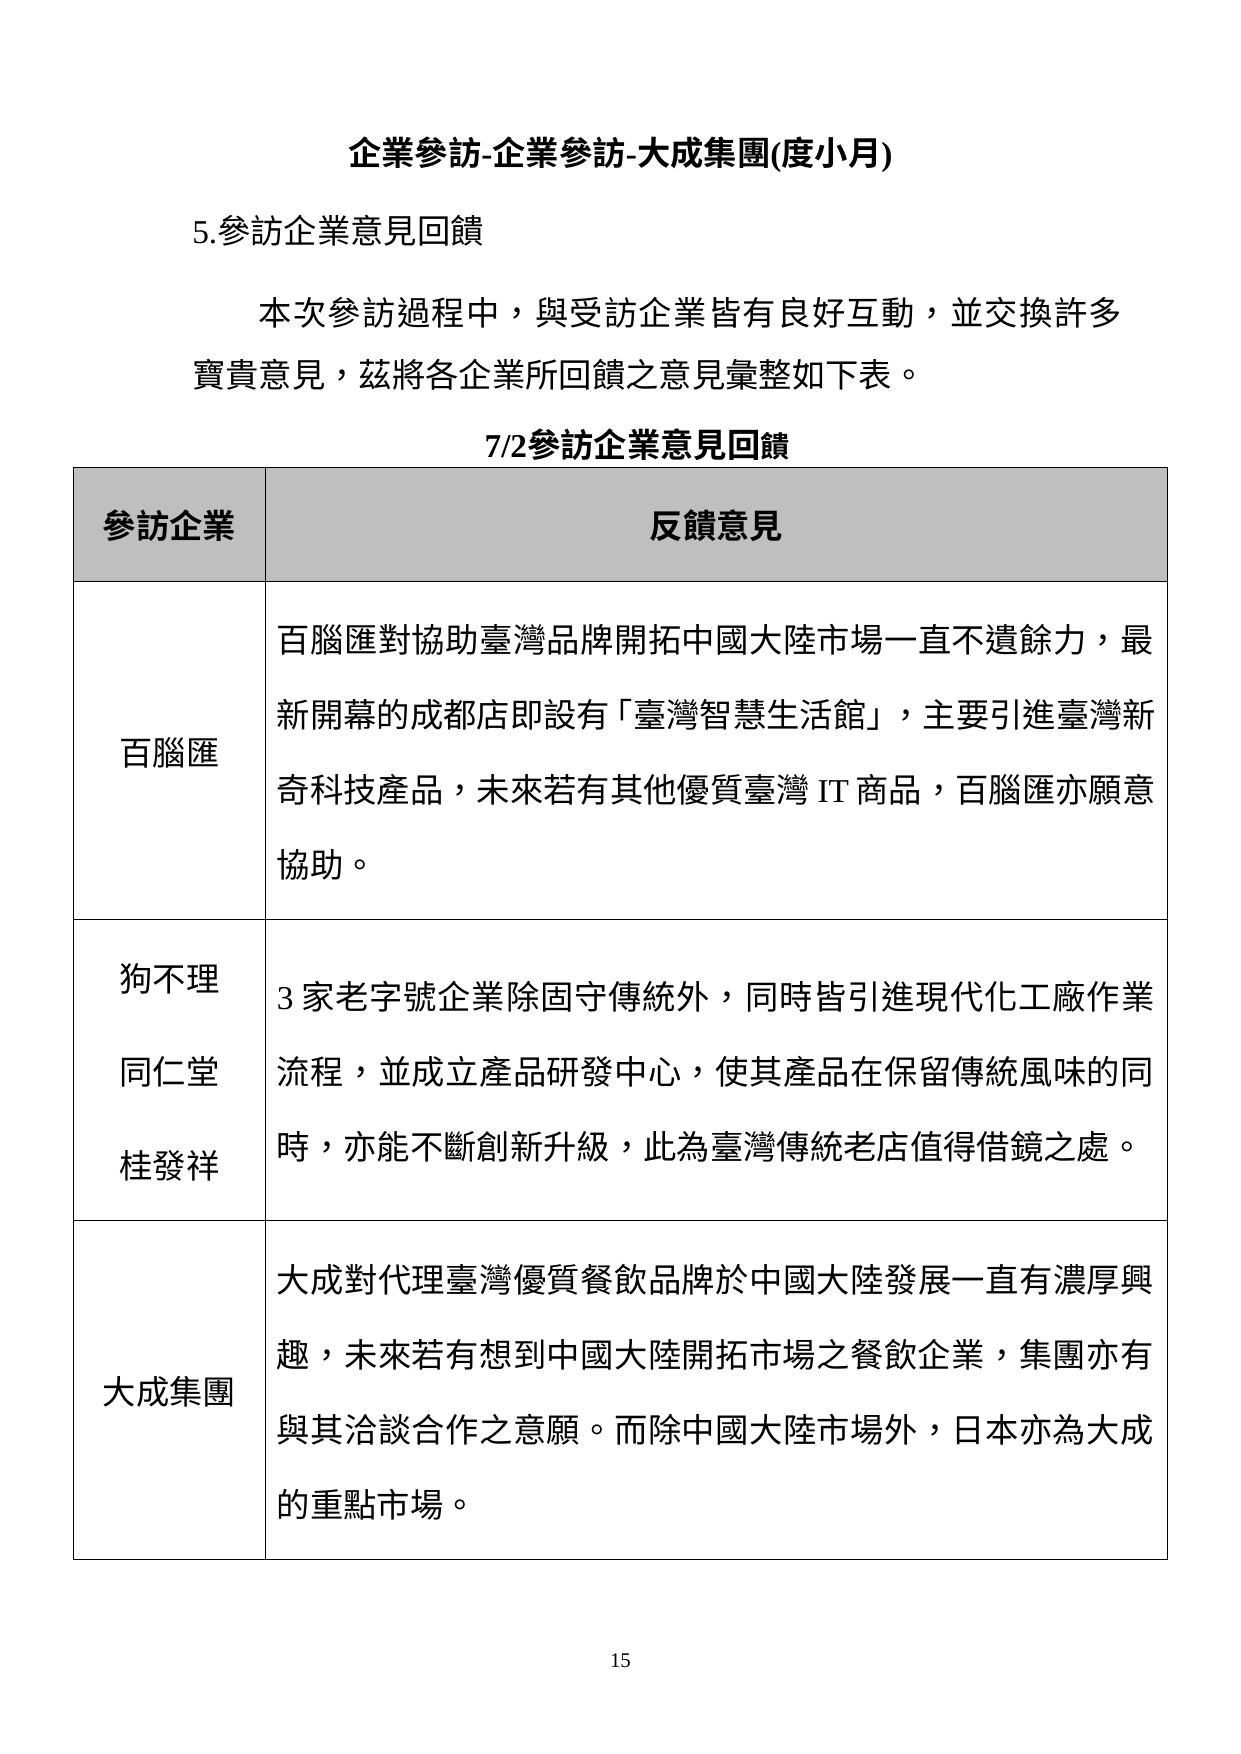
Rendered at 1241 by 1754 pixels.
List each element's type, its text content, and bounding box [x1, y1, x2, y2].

table_cell 大成對代理臺灣優質餐飲品牌於中國大陸發展一直有濃厚興趣，未來若有想到中國大陸開拓市場之餐飲企業，集團亦有與其洽談合作之意願。而除中國大陸市場外，日本亦為大成的重點市場。 [266, 1221, 1167, 1559]
table_header 參訪企業 [74, 468, 265, 581]
table_cell 3家老字號企業除固守傳統外，同時皆引進現代化工廠作業流程，並成立產品研發中心，使其產品在保留傳統風味的同時，亦能不斷創新升級，此為臺灣傳統老店值得借鏡之處。 [266, 920, 1167, 1220]
text 5.參訪企業意見回饋 [192, 194, 1122, 256]
text 本次參訪過程中，與受訪企業皆有良好互動，並交換許多寶貴意見，茲將各企業所回饋之意見彙整如下表。 [192, 275, 1122, 400]
text 企業參訪-企業參訪-大成集團(度小月) [118, 127, 1122, 175]
table_cell 百腦匯 [74, 582, 265, 919]
table_cell 狗不理 同仁堂 桂發祥 [74, 920, 265, 1220]
table_cell 大成集團 [74, 1221, 265, 1559]
table_cell 百腦匯對協助臺灣品牌開拓中國大陸市場一直不遺餘力，最新開幕的成都店即設有「臺灣智慧生活館」，主要引進臺灣新奇科技產品，未來若有其他優質臺灣IT商品，百腦匯亦願意協助。 [266, 582, 1167, 919]
table_header 反饋意見 [266, 468, 1167, 581]
text 7/2參訪企業意見回饋 [118, 419, 1122, 467]
